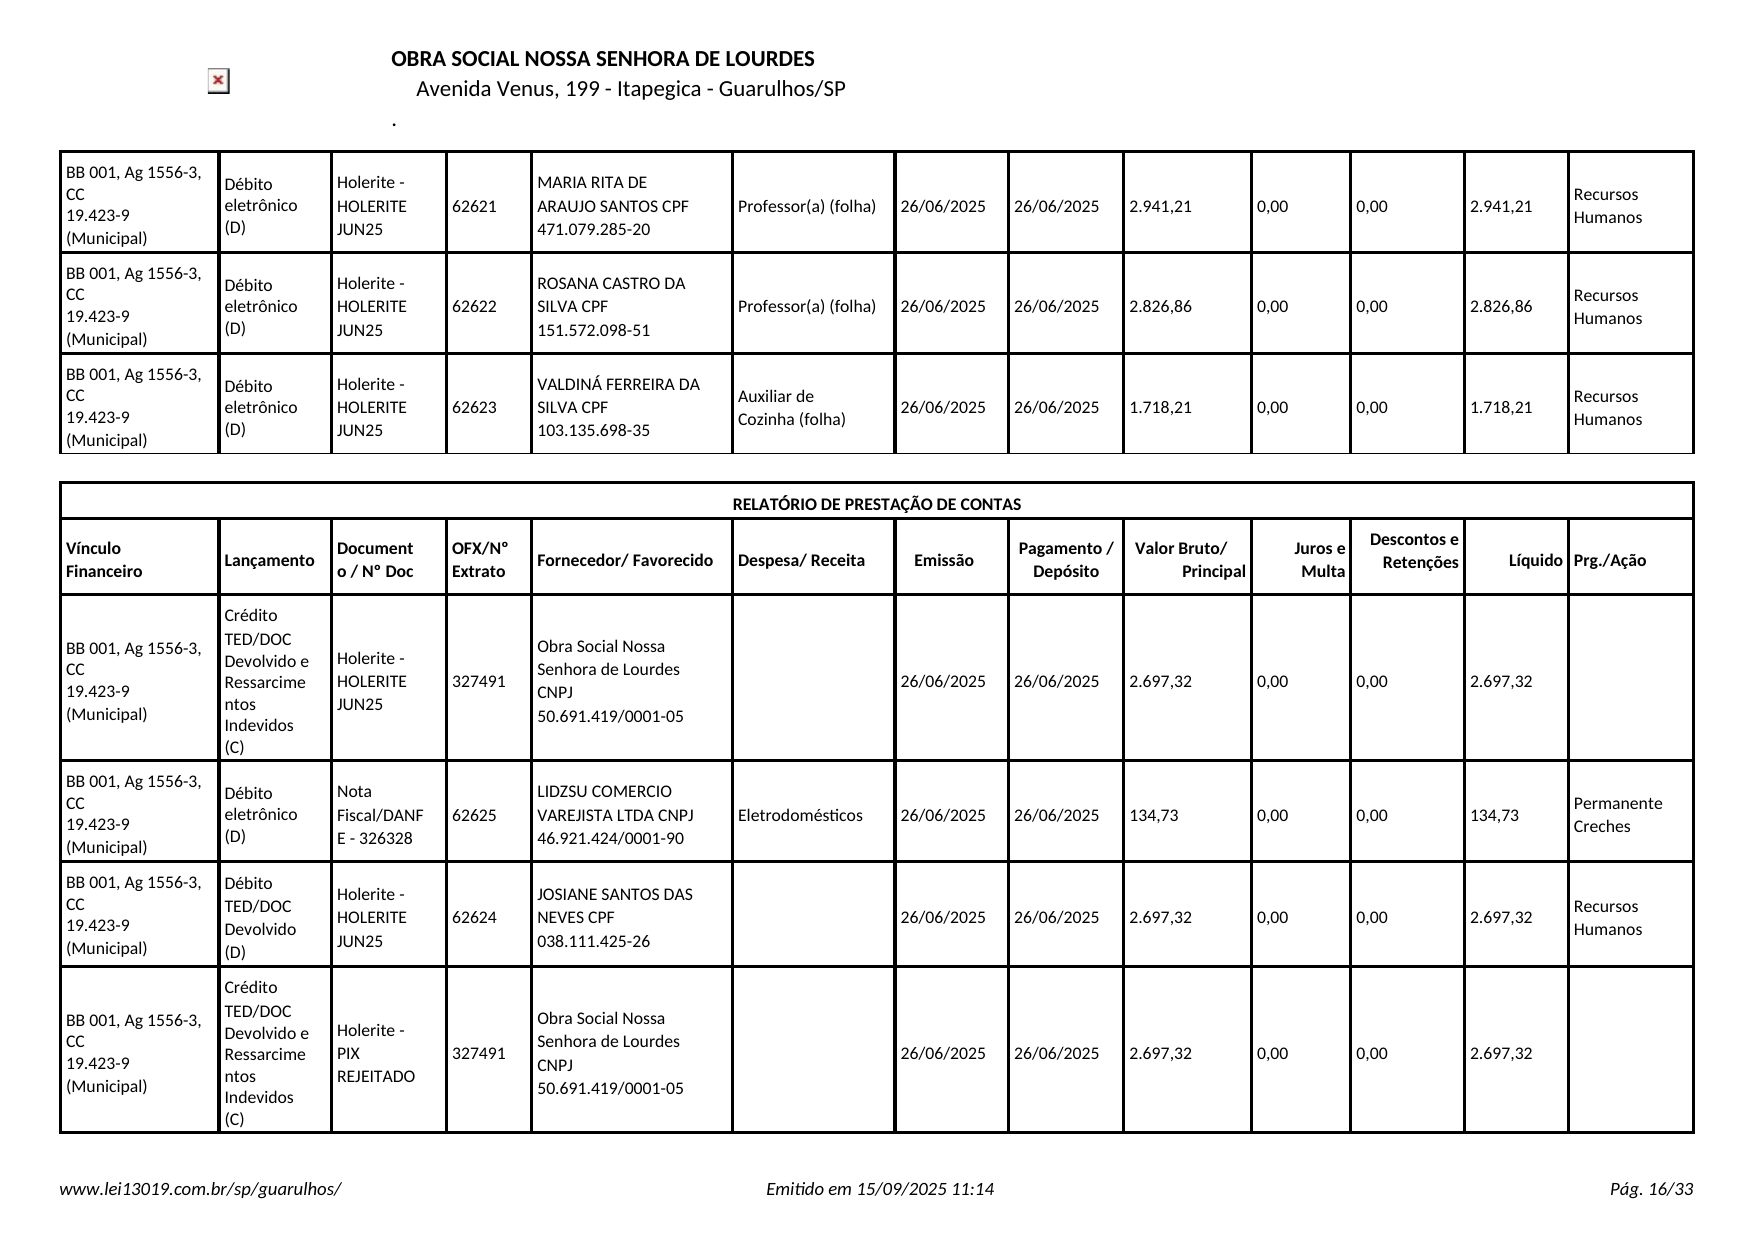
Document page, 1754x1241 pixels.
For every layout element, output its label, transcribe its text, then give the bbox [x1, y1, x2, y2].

table_cell Juros e Multa [1253, 520, 1349, 593]
table_cell Débito eletrônico (D) [221, 762, 330, 860]
table_cell 0,00 [1352, 254, 1463, 352]
table_cell Eletrodomésticos [734, 762, 893, 860]
table_cell 2.697,32 [1125, 863, 1250, 964]
table_cell Professor(a) (folha) [734, 153, 893, 251]
table_cell 26/06/2025 [1010, 968, 1122, 1131]
table_cell 0,00 [1253, 863, 1349, 964]
table_cell BB 001, Ag 1556-3, CC 19.423-9 (Municipal) [62, 762, 217, 860]
table_cell Descontos e Retenções [1352, 520, 1463, 593]
table_cell BB 001, Ag 1556-3, CC 19.423-9 (Municipal) [62, 968, 217, 1131]
table_cell 2.826,86 [1466, 254, 1567, 352]
table_cell 0,00 [1352, 863, 1463, 964]
table_cell 2.941,21 [1125, 153, 1250, 251]
table_cell 0,00 [1352, 762, 1463, 860]
table_cell 26/06/2025 [897, 153, 1007, 251]
table_cell Crédito TED/DOC Devolvido e Ressarcime ntos Indevidos (C) [221, 596, 330, 759]
table_cell 134,73 [1466, 762, 1567, 860]
table_cell 26/06/2025 [897, 762, 1007, 860]
table_cell Lançamento [221, 520, 330, 593]
table_cell Fornecedor/ Favorecido [533, 520, 731, 593]
table_cell Despesa/ Receita [734, 520, 893, 593]
table_cell JOSIANE SANTOS DAS NEVES CPF 038.111.425-26 [533, 863, 731, 964]
table_cell Débito eletrônico (D) [221, 355, 330, 452]
table_cell Débito eletrônico (D) [221, 254, 330, 352]
table_cell BB 001, Ag 1556-3, CC 19.423-9 (Municipal) [62, 596, 217, 759]
table_cell 0,00 [1352, 153, 1463, 251]
table_cell 1.718,21 [1466, 355, 1567, 452]
table_cell 26/06/2025 [897, 863, 1007, 964]
table_cell 0,00 [1253, 762, 1349, 860]
table_cell 26/06/2025 [1010, 355, 1122, 452]
table_cell 26/06/2025 [1010, 863, 1122, 964]
table_cell Recursos Humanos [1570, 254, 1692, 352]
table_cell Vínculo Financeiro [62, 520, 217, 593]
table_cell Recursos Humanos [1570, 153, 1692, 251]
table_cell BB 001, Ag 1556-3, CC 19.423-9 (Municipal) [62, 254, 217, 352]
table_cell LIDZSU COMERCIO VAREJISTA LTDA CNPJ 46.921.424/0001-90 [533, 762, 731, 860]
table_cell [734, 968, 893, 1131]
table_cell 62625 [448, 762, 530, 860]
table_cell 0,00 [1253, 355, 1349, 452]
table_cell 26/06/2025 [1010, 596, 1122, 759]
table_cell 2.697,32 [1466, 863, 1567, 964]
table_cell Débito TED/DOC Devolvido (D) [221, 863, 330, 964]
table_cell 2.697,32 [1125, 596, 1250, 759]
table_cell 0,00 [1253, 596, 1349, 759]
table_cell 2.697,32 [1466, 968, 1567, 1131]
table_cell Nota Fiscal/DANF E - 326328 [333, 762, 445, 860]
table_cell Débito eletrônico (D) [221, 153, 330, 251]
table_cell 0,00 [1253, 153, 1349, 251]
table_cell Pagamento / Depósito [1010, 520, 1122, 593]
table_cell MARIA RITA DE ARAUJO SANTOS CPF 471.079.285-20 [533, 153, 731, 251]
table_cell Holerite - HOLERITE JUN25 [333, 863, 445, 964]
table_cell 0,00 [1352, 968, 1463, 1131]
table_cell 62621 [448, 153, 530, 251]
table_cell 26/06/2025 [897, 355, 1007, 452]
table_cell Holerite - HOLERITE JUN25 [333, 355, 445, 452]
table_cell OFX/Nº Extrato [448, 520, 530, 593]
table_cell [1570, 968, 1692, 1131]
table_cell Valor Bruto/ Principal [1125, 520, 1250, 593]
table_cell 26/06/2025 [1010, 153, 1122, 251]
table_cell 0,00 [1352, 355, 1463, 452]
table_cell 2.697,32 [1466, 596, 1567, 759]
table_cell Holerite - HOLERITE JUN25 [333, 596, 445, 759]
table_cell [734, 863, 893, 964]
table_cell Líquido [1466, 520, 1567, 593]
table_cell 26/06/2025 [1010, 254, 1122, 352]
table_cell BB 001, Ag 1556-3, CC 19.423-9 (Municipal) [62, 863, 217, 964]
table_cell 26/06/2025 [1010, 762, 1122, 860]
table_cell [734, 596, 893, 759]
table_cell Professor(a) (folha) [734, 254, 893, 352]
table_cell 62624 [448, 863, 530, 964]
table_cell Document o / Nº Doc [333, 520, 445, 593]
table_cell 2.826,86 [1125, 254, 1250, 352]
table_cell Holerite - HOLERITE JUN25 [333, 153, 445, 251]
table_cell 327491 [448, 968, 530, 1131]
table_cell ROSANA CASTRO DA SILVA CPF 151.572.098-51 [533, 254, 731, 352]
table_cell 327491 [448, 596, 530, 759]
table_cell 0,00 [1352, 596, 1463, 759]
table_cell 1.718,21 [1125, 355, 1250, 452]
table_cell BB 001, Ag 1556-3, CC 19.423-9 (Municipal) [62, 153, 217, 251]
table_cell Prg./Ação [1570, 520, 1692, 593]
table_cell 62623 [448, 355, 530, 452]
table_cell 2.941,21 [1466, 153, 1567, 251]
table_cell Holerite - PIX REJEITADO [333, 968, 445, 1131]
table_cell Holerite - HOLERITE JUN25 [333, 254, 445, 352]
table_cell 26/06/2025 [897, 254, 1007, 352]
table_cell Permanente Creches [1570, 762, 1692, 860]
table_cell 26/06/2025 [897, 968, 1007, 1131]
table_cell Emissão [897, 520, 1007, 593]
table_cell 26/06/2025 [897, 596, 1007, 759]
table_header RELATÓRIO DE PRESTAÇÃO DE CONTAS [62, 484, 1692, 517]
table_cell 0,00 [1253, 254, 1349, 352]
table_cell Obra Social Nossa Senhora de Lourdes CNPJ 50.691.419/0001-05 [533, 596, 731, 759]
table_cell Recursos Humanos [1570, 355, 1692, 452]
table_cell [1570, 596, 1692, 759]
table_cell Recursos Humanos [1570, 863, 1692, 964]
table_cell VALDINÁ FERREIRA DA SILVA CPF 103.135.698-35 [533, 355, 731, 452]
table_cell Crédito TED/DOC Devolvido e Ressarcime ntos Indevidos (C) [221, 968, 330, 1131]
table_cell 62622 [448, 254, 530, 352]
table_cell Auxiliar de Cozinha (folha) [734, 355, 893, 452]
table_cell 0,00 [1253, 968, 1349, 1131]
table_cell 134,73 [1125, 762, 1250, 860]
table_cell BB 001, Ag 1556-3, CC 19.423-9 (Municipal) [62, 355, 217, 452]
table_cell 2.697,32 [1125, 968, 1250, 1131]
table_cell Obra Social Nossa Senhora de Lourdes CNPJ 50.691.419/0001-05 [533, 968, 731, 1131]
